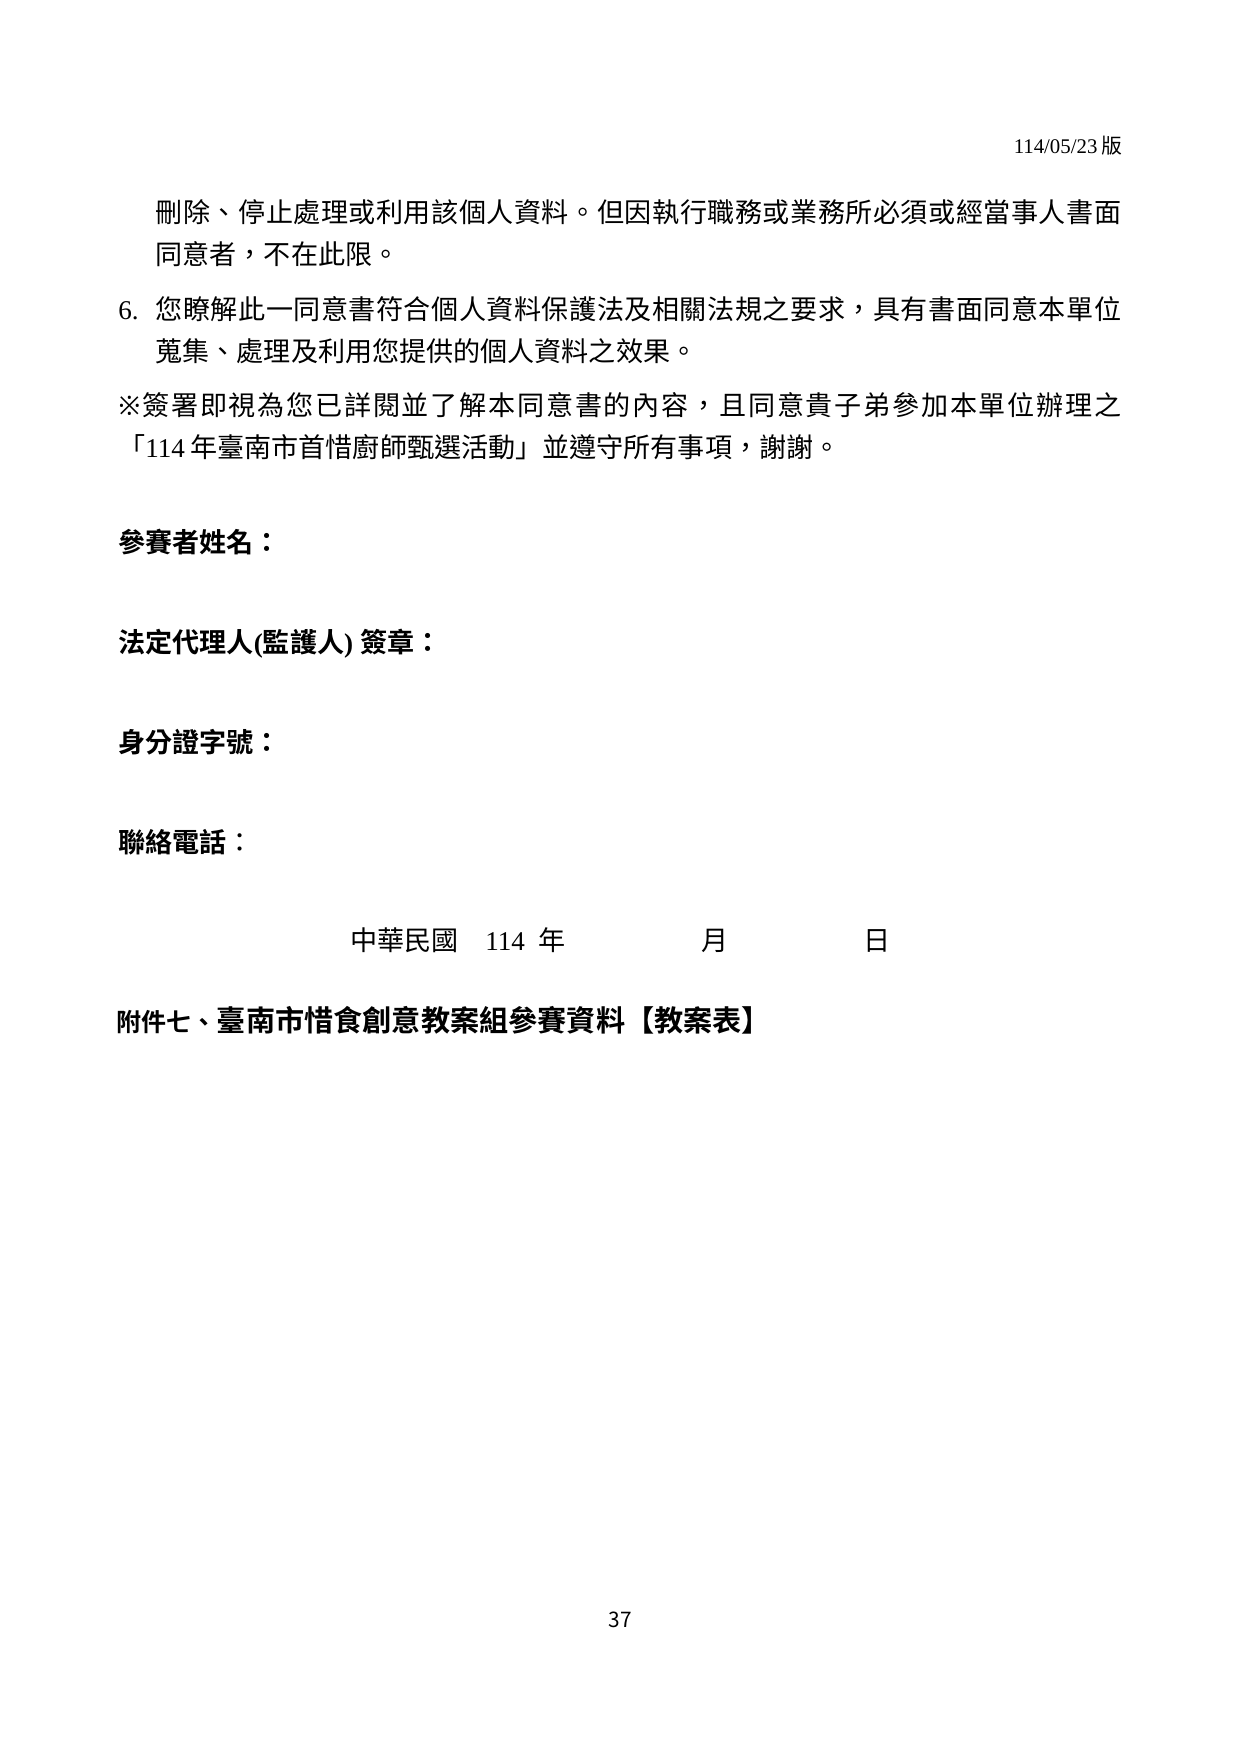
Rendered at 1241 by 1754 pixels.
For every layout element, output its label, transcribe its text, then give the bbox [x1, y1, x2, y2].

text 中華民國 114 年 月 日 [118, 897, 1122, 959]
text 附件七、臺南市惜食創意教案組參賽資料【教案表】 [117, 996, 963, 1040]
list 刪除、停止處理或利用該個人資料。但因執行職務或業務所必須或經當事人書面同意者，不在此限。 [118, 189, 1122, 273]
text 參賽者姓名： [118, 499, 1122, 562]
text 法定代理人(監護人) 簽章： [118, 599, 1122, 662]
text 身分證字號： [118, 699, 1122, 762]
text 聯絡電話： [118, 799, 1122, 861]
list 您瞭解此一同意書符合個人資料保護法及相關法規之要求，具有書面同意本單位蒐集、處理及利用您提供的個人資料之效果。 [118, 286, 1122, 369]
text ※簽署即視為您已詳閱並了解本同意書的內容，且同意貴子弟參加本單位辦理之「114年臺南市首惜廚師甄選活動」並遵守所有事項，謝謝。 [118, 382, 1122, 466]
